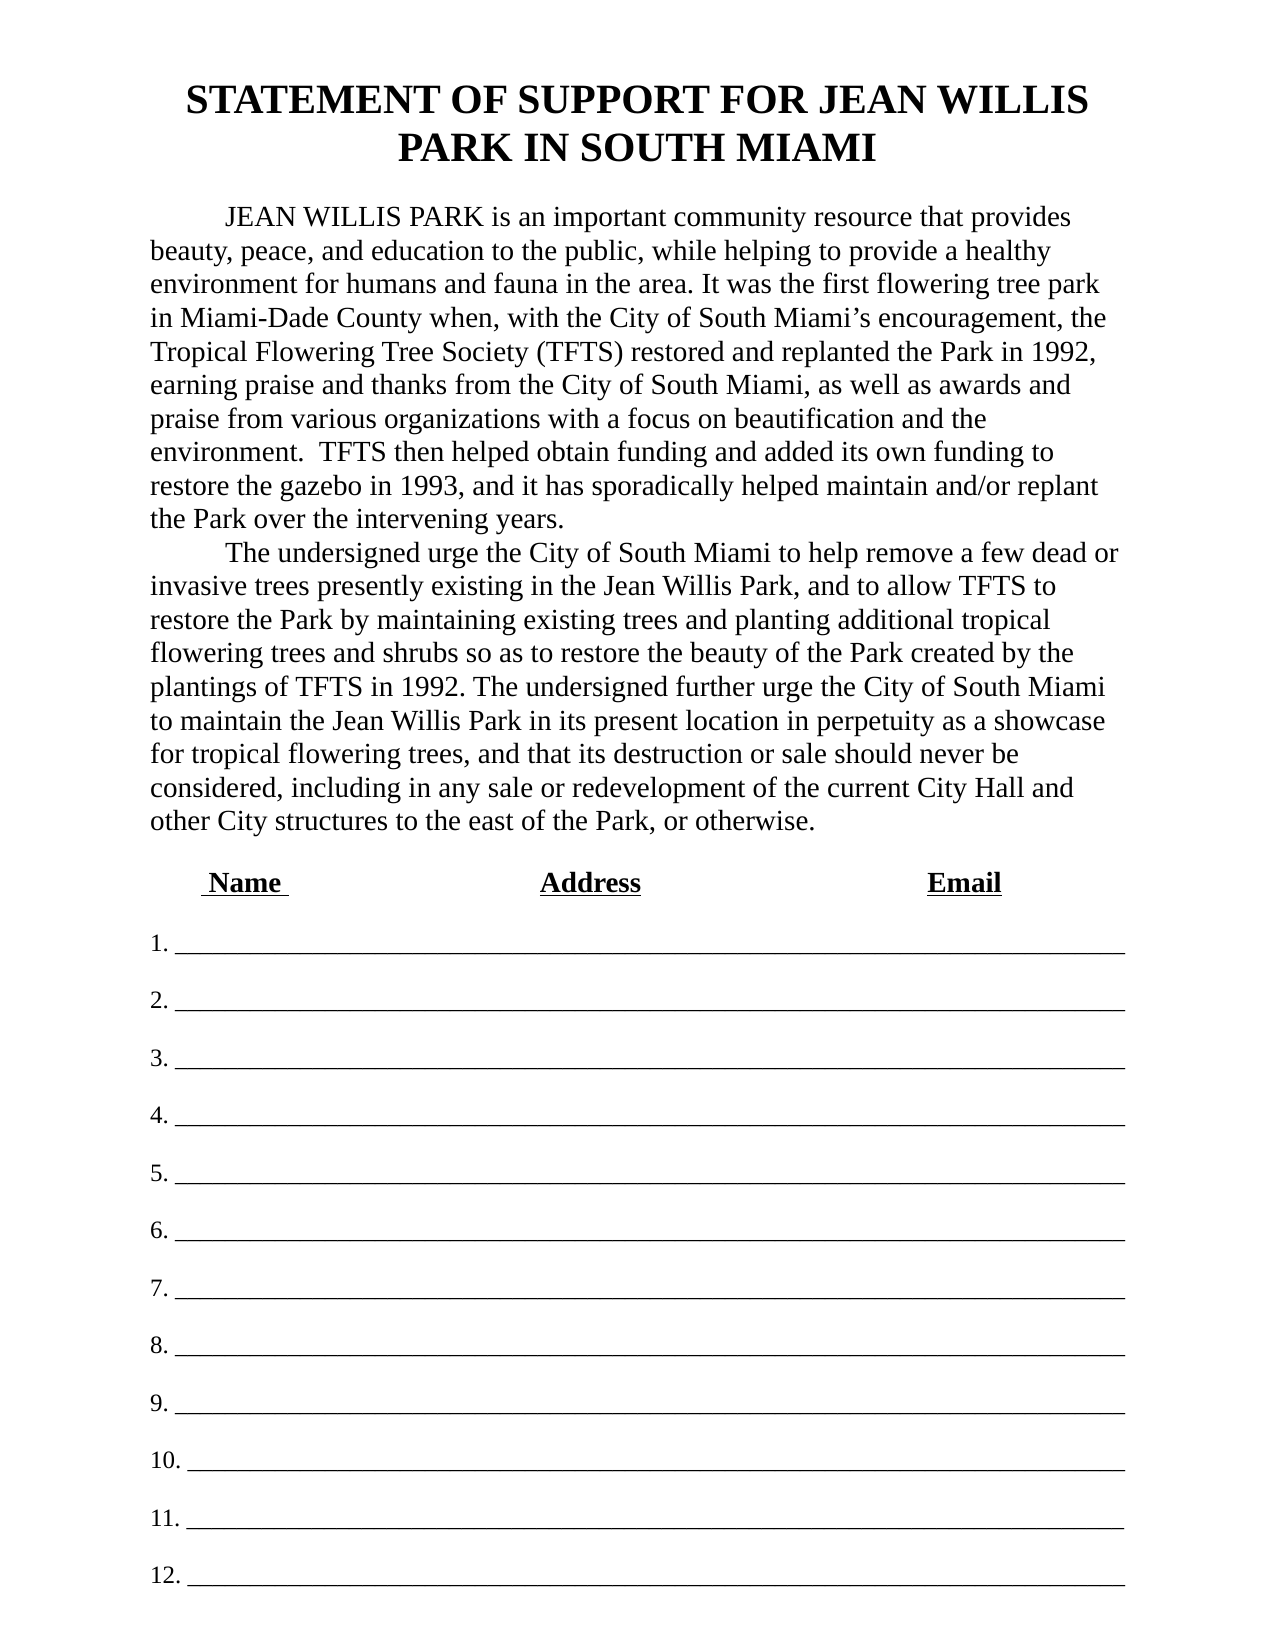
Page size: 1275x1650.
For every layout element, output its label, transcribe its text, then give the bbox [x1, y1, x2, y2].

text 1. ____________________________________________________________________________ [150, 928, 1125, 957]
text Name Address Email [150, 866, 1125, 899]
text 8. ____________________________________________________________________________ [150, 1330, 1125, 1359]
text 3. ____________________________________________________________________________ [150, 1043, 1125, 1072]
text 10. ___________________________________________________________________________ [150, 1445, 1125, 1474]
text 9. ____________________________________________________________________________ [150, 1388, 1125, 1417]
text JEAN WILLIS PARK is an important community resource that provides beauty, peace, and education to the public, while helping to provide a healthy environment for humans and fauna in the area. It was the first flowering tree park in Miami-Dade County when, with the City of South Miami’s encouragement, the Tropical Flowering Tree Society (TFTS) restored and replanted the Park in 1992, earning praise and thanks from the City of South Miami, as well as awards and praise from various organizations with a focus on beautification and the environment. TFTS then helped obtain funding and added its own funding to restore the gazebo in 1993, and it has sporadically helped maintain and/or replant the Park over the intervening years. [150, 199, 1125, 535]
text 6. ____________________________________________________________________________ [150, 1215, 1125, 1244]
text The undersigned urge the City of South Miami to help remove a few dead or invasive trees presently existing in the Jean Willis Park, and to allow TFTS to restore the Park by maintaining existing trees and planting additional tropical flowering trees and shrubs so as to restore the beauty of the Park created by the plantings of TFTS in 1992. The undersigned further urge the City of South Miami to maintain the Jean Willis Park in its present location in perpetuity as a showcase for tropical flowering trees, and that its destruction or sale should never be considered, including in any sale or redevelopment of the current City Hall and other City structures to the east of the Park, or otherwise. [150, 535, 1125, 837]
text 5. ____________________________________________________________________________ [150, 1158, 1125, 1187]
text STATEMENT OF SUPPORT FOR JEAN WILLIS PARK IN SOUTH MIAMI [150, 75, 1125, 171]
text 12. ___________________________________________________________________________ [150, 1560, 1125, 1589]
text 7. ____________________________________________________________________________ [150, 1273, 1125, 1302]
text 11. ___________________________________________________________________________ [150, 1503, 1125, 1532]
text 4. ____________________________________________________________________________ [150, 1100, 1125, 1129]
text 2. ____________________________________________________________________________ [150, 985, 1125, 1014]
